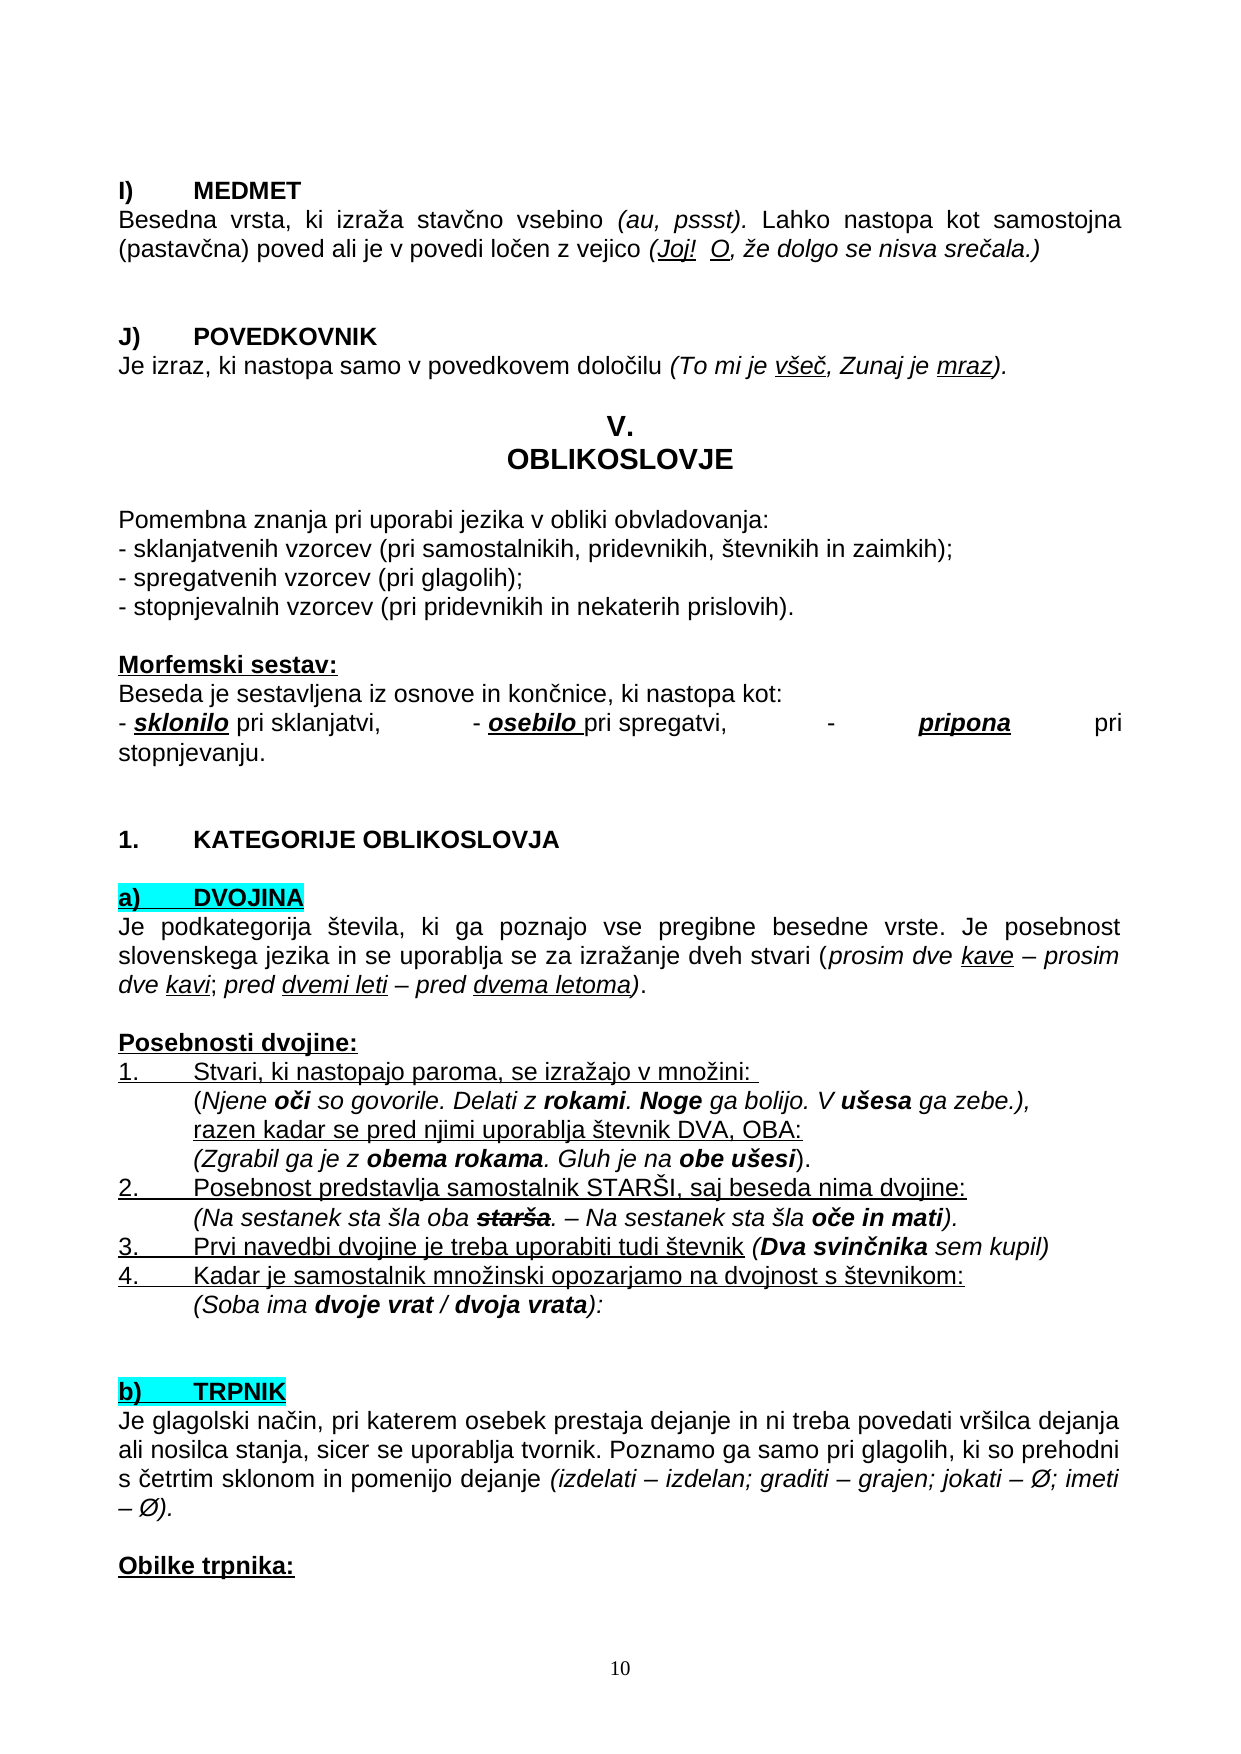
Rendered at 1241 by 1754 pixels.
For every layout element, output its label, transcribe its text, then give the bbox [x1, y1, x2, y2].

text 1. Stvari, ki nastopajo paroma, se izražajo v množini: [118, 1057, 1122, 1086]
text Morfemski sestav: [118, 650, 1122, 679]
text Posebnosti dvojine: [118, 1028, 1122, 1057]
text 3. Prvi navedbi dvojine je treba uporabiti tudi števnik (Dva svinčnika sem kupil) [118, 1231, 1122, 1261]
text (Soba ima dvoje vrat / dvoja vrata): [118, 1289, 1122, 1319]
text Pomembna znanja pri uporabi jezika v obliki obvladovanja: [118, 505, 1122, 534]
text (Na sestanek sta šla oba starša. – Na sestanek sta šla oče in mati). [118, 1202, 1122, 1231]
text (Zgrabil ga je z obema rokama. Gluh je na obe ušesi). [118, 1144, 1122, 1173]
text V. [118, 409, 1122, 442]
text (Njene oči so govorile. Delati z rokami. Noge ga bolijo. V ušesa ga zebe.), [118, 1086, 1122, 1115]
text - spregatvenih vzorcev (pri glagolih); [118, 563, 1122, 592]
text 4. Kadar je samostalnik množinski opozarjamo na dvojnost s števnikom: [118, 1261, 1122, 1289]
text J) POVEDKOVNIK [118, 322, 1122, 351]
text - sklanjatvenih vzorcev (pri samostalnikih, pridevnikih, števnikih in zaimkih); [118, 534, 1122, 563]
text a) DVOJINA [118, 883, 1122, 912]
text - stopnjevalnih vzorcev (pri pridevnikih in nekaterih prislovih). [118, 592, 1122, 621]
text Obilke trpnika: [118, 1551, 1122, 1580]
text razen kadar se pred njimi uporablja števnik DVA, OBA: [118, 1115, 1122, 1144]
text - sklonilo pri sklanjatvi, - osebilo pri spregatvi, - pripona pri stopnjevanju. [118, 708, 1122, 766]
text 2. Posebnost predstavlja samostalnik STARŠI, saj beseda nima dvojine: [118, 1173, 1122, 1202]
text 1. KATEGORIJE OBLIKOSLOVJA [118, 824, 1122, 854]
text Besedna vrsta, ki izraža stavčno vsebino (au, pssst). Lahko nastopa kot samostojna (pastavčna) poved ali je v povedi ločen z vejico (Joj! O, že dolgo se nisva srečala.) [118, 205, 1122, 263]
text Beseda je sestavljena iz osnove in končnice, ki nastopa kot: [118, 679, 1122, 708]
text OBLIKOSLOVJE [118, 442, 1122, 476]
text b) TRPNIK [118, 1377, 1122, 1406]
text Je podkategorija števila, ki ga poznajo vse pregibne besedne vrste. Je posebnost slovenskega jezika in se uporablja se za izražanje dveh stvari (prosim dve kave – prosim dve kavi; pred dvemi leti – pred dvema letoma). [118, 912, 1122, 999]
text I) MEDMET [118, 176, 1122, 205]
text Je izraz, ki nastopa samo v povedkovem določilu (To mi je všeč, Zunaj je mraz). [118, 351, 1122, 380]
text Je glagolski način, pri katerem osebek prestaja dejanje in ni treba povedati vršilca dejanja ali nosilca stanja, sicer se uporablja tvornik. Poznamo ga samo pri glagolih, ki so prehodni s četrtim sklonom in pomenijo dejanje (izdelati – izdelan; graditi – grajen; jokati – Ø; imeti – Ø). [118, 1406, 1122, 1522]
